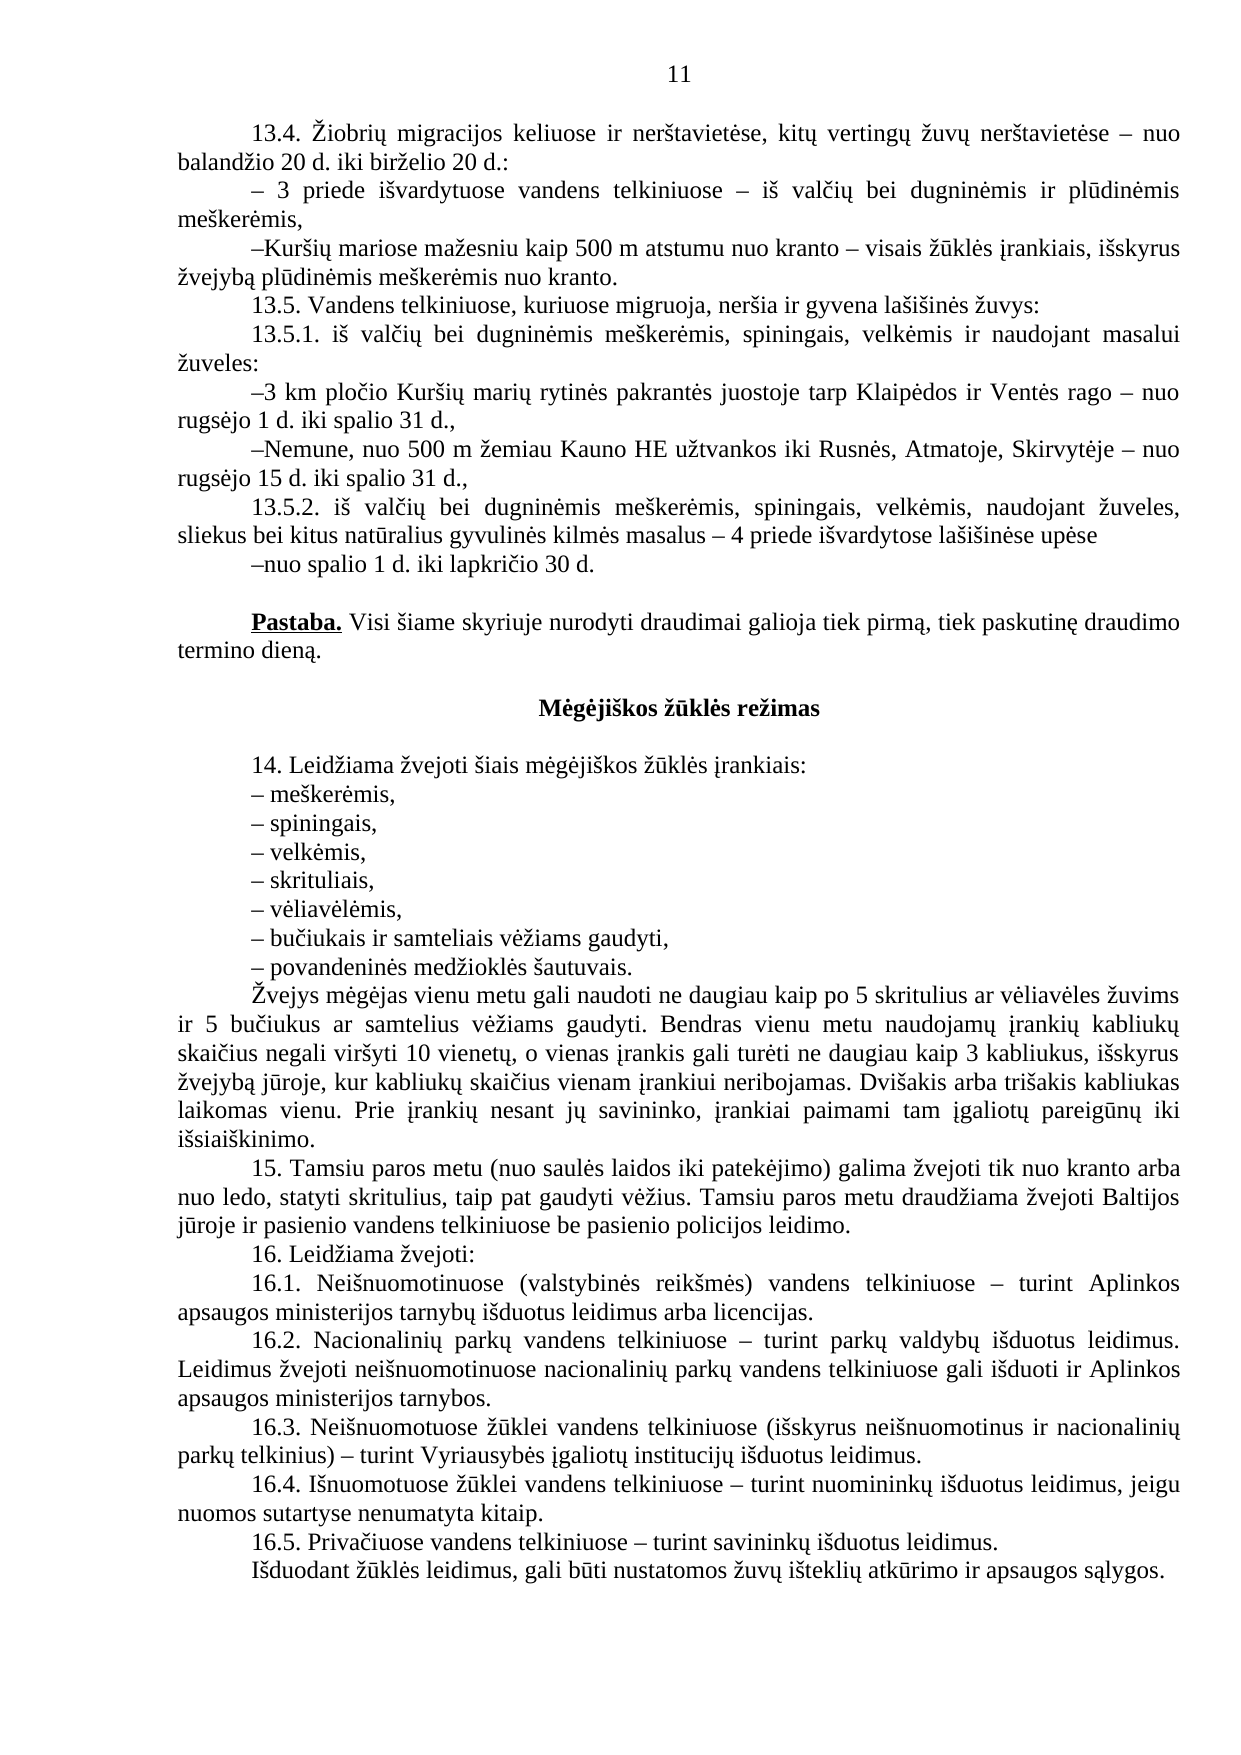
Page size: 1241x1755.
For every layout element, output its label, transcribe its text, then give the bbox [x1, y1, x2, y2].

text – povandeninės medžioklės šautuvais. [177, 952, 1181, 981]
text 15. Tamsiu paros metu (nuo saulės laidos iki patekėjimo) galima žvejoti tik nuo kranto arba nuo ledo, statyti skritulius, taip pat gaudyti vėžius. Tamsiu paros metu draudžiama žvejoti Baltijos jūroje ir pasienio vandens telkiniuose be pasienio policijos leidimo. [177, 1153, 1181, 1239]
text – 3 priede išvardytuose vandens telkiniuose – iš valčių bei dugninėmis ir plūdinėmis meškerėmis, [177, 176, 1181, 233]
text –3 km pločio Kuršių marių rytinės pakrantės juostoje tarp Klaipėdos ir Ventės rago – nuo rugsėjo 1 d. iki spalio 31 d., [177, 377, 1181, 434]
text 16.3. Neišnuomotuose žūklei vandens telkiniuose (išskyrus neišnuomotinus ir nacionalinių parkų telkinius) – turint Vyriausybės įgaliotų institucijų išduotus leidimus. [177, 1412, 1181, 1469]
text – spiningais, [177, 808, 1181, 837]
text 13.5.1. iš valčių bei dugninėmis meškerėmis, spiningais, velkėmis ir naudojant masalui žuveles: [177, 319, 1181, 377]
text 13.4. Žiobrių migracijos keliuose ir nerštavietėse, kitų vertingų žuvų nerštavietėse – nuo balandžio 20 d. iki birželio 20 d.: [177, 118, 1181, 176]
text Pastaba. Visi šiame skyriuje nurodyti draudimai galioja tiek pirmą, tiek paskutinę draudimo termino dieną. [177, 607, 1181, 664]
text – bučiukais ir samteliais vėžiams gaudyti, [177, 923, 1181, 952]
text –nuo spalio 1 d. iki lapkričio 30 d. [177, 549, 1181, 578]
text 16.2. Nacionalinių parkų vandens telkiniuose – turint parkų valdybų išduotus leidimus. Leidimus žvejoti neišnuomotinuose nacionalinių parkų vandens telkiniuose gali išduoti ir Aplinkos apsaugos ministerijos tarnybos. [177, 1326, 1181, 1412]
text 13.5.2. iš valčių bei dugninėmis meškerėmis, spiningais, velkėmis, naudojant žuveles, sliekus bei kitus natūralius gyvulinės kilmės masalus – 4 priede išvardytose lašišinėse upėse [177, 492, 1181, 549]
text Išduodant žūklės leidimus, gali būti nustatomos žuvų išteklių atkūrimo ir apsaugos sąlygos. [177, 1556, 1181, 1584]
text – meškerėmis, [177, 779, 1181, 808]
text – skrituliais, [177, 866, 1181, 894]
text 16.5. Privačiuose vandens telkiniuose – turint savininkų išduotus leidimus. [177, 1527, 1181, 1556]
text – velkėmis, [177, 837, 1181, 866]
text 16.4. Išnuomotuose žūklei vandens telkiniuose – turint nuomininkų išduotus leidimus, jeigu nuomos sutartyse nenumatyta kitaip. [177, 1469, 1181, 1527]
text 16. Leidžiama žvejoti: [177, 1239, 1181, 1268]
text – vėliavėlėmis, [177, 894, 1181, 923]
text Žvejys mėgėjas vienu metu gali naudoti ne daugiau kaip po 5 skritulius ar vėliavėles žuvims ir 5 bučiukus ar samtelius vėžiams gaudyti. Bendras vienu metu naudojamų įrankių kabliukų skaičius negali viršyti 10 vienetų, o vienas įrankis gali turėti ne daugiau kaip 3 kabliukus, išskyrus žvejybą jūroje, kur kabliukų skaičius vienam įrankiui neribojamas. Dvišakis arba trišakis kabliukas laikomas vienu. Prie įrankių nesant jų savininko, įrankiai paimami tam įgaliotų pareigūnų iki išsiaiškinimo. [177, 981, 1181, 1153]
text 16.1. Neišnuomotinuose (valstybinės reikšmės) vandens telkiniuose – turint Aplinkos apsaugos ministerijos tarnybų išduotus leidimus arba licencijas. [177, 1268, 1181, 1326]
text 13.5. Vandens telkiniuose, kuriuose migruoja, neršia ir gyvena lašišinės žuvys: [177, 291, 1181, 319]
text 14. Leidžiama žvejoti šiais mėgėjiškos žūklės įrankiais: [177, 751, 1181, 779]
text Mėgėjiškos žūklės režimas [177, 693, 1181, 722]
text –Nemune, nuo 500 m žemiau Kauno HE užtvankos iki Rusnės, Atmatoje, Skirvytėje – nuo rugsėjo 15 d. iki spalio 31 d., [177, 434, 1181, 492]
text –Kuršių mariose mažesniu kaip 500 m atstumu nuo kranto – visais žūklės įrankiais, išskyrus žvejybą plūdinėmis meškerėmis nuo kranto. [177, 233, 1181, 291]
